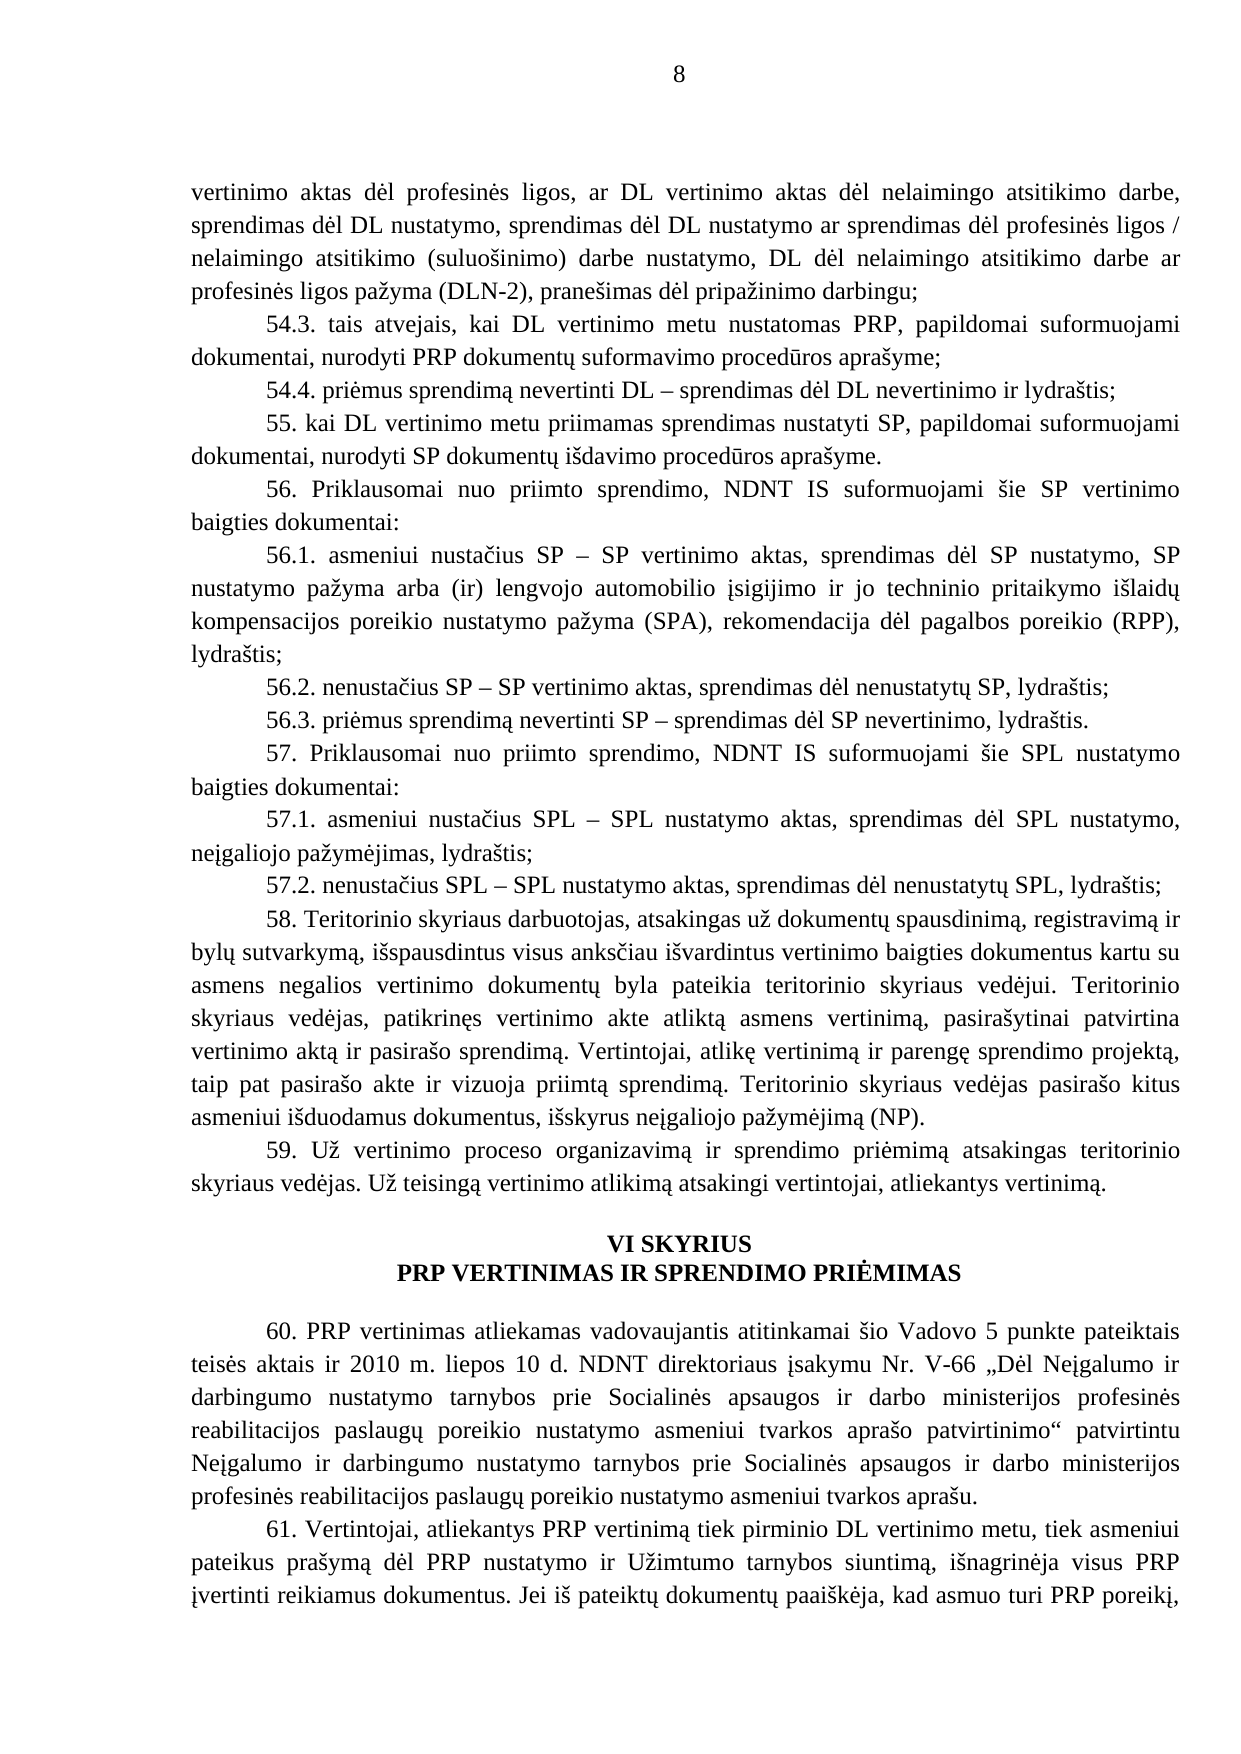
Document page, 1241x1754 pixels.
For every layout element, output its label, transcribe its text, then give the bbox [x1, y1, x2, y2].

text 58. Teritorinio skyriaus darbuotojas, atsakingas už dokumentų spausdinimą, registravimą ir bylų sutvarkymą, išspausdintus visus anksčiau išvardintus vertinimo baigties dokumentus kartu su asmens negalios vertinimo dokumentų byla pateikia teritorinio skyriaus vedėjui. Teritorinio skyriaus vedėjas, patikrinęs vertinimo akte atliktą asmens vertinimą, pasirašytinai patvirtina vertinimo aktą ir pasirašo sprendimą. Vertintojai, atlikę vertinimą ir parengę sprendimo projektą, taip pat pasirašo akte ir vizuoja priimtą sprendimą. Teritorinio skyriaus vedėjas pasirašo kitus asmeniui išduodamus dokumentus, išskyrus neįgaliojo pažymėjimą (NP). [191, 904, 1181, 1131]
text 54.4. priėmus sprendimą nevertinti DL – sprendimas dėl DL nevertinimo ir lydraštis; [191, 375, 1181, 404]
text vertinimo aktas dėl profesinės ligos, ar DL vertinimo aktas dėl nelaimingo atsitikimo darbe, sprendimas dėl DL nustatymo, sprendimas dėl DL nustatymo ar sprendimas dėl profesinės ligos / nelaimingo atsitikimo (suluošinimo) darbe nustatymo, DL dėl nelaimingo atsitikimo darbe ar profesinės ligos pažyma (DLN-2), pranešimas dėl pripažinimo darbingu; [191, 177, 1181, 305]
text 54.3. tais atvejais, kai DL vertinimo metu nustatomas PRP, papildomai suformuojami dokumentai, nurodyti PRP dokumentų suformavimo procedūros aprašyme; [191, 309, 1181, 371]
text 59. Už vertinimo proceso organizavimą ir sprendimo priėmimą atsakingas teritorinio skyriaus vedėjas. Už teisingą vertinimo atlikimą atsakingi vertintojai, atliekantys vertinimą. [191, 1135, 1181, 1197]
text 61. Vertintojai, atliekantys PRP vertinimą tiek pirminio DL vertinimo metu, tiek asmeniui pateikus prašymą dėl PRP nustatymo ir Užimtumo tarnybos siuntimą, išnagrinėja visus PRP įvertinti reikiamus dokumentus. Jei iš pateiktų dokumentų paaiškėja, kad asmuo turi PRP poreikį, [191, 1514, 1181, 1609]
text 56.2. nenustačius SP – SP vertinimo aktas, sprendimas dėl nenustatytų SP, lydraštis; [191, 672, 1181, 701]
text VI SKYRIUS [177, 1229, 1181, 1258]
text PRP VERTINIMAS IR SPRENDIMO PRIĖMIMAS [177, 1258, 1181, 1287]
text 60. PRP vertinimas atliekamas vadovaujantis atitinkamai šio Vadovo 5 punkte pateiktais teisės aktais ir 2010 m. liepos 10 d. NDNT direktoriaus įsakymu Nr. V-66 „Dėl Neįgalumo ir darbingumo nustatymo tarnybos prie Socialinės apsaugos ir darbo ministerijos profesinės reabilitacijos paslaugų poreikio nustatymo asmeniui tvarkos aprašo patvirtinimo“ patvirtintu Neįgalumo ir darbingumo nustatymo tarnybos prie Socialinės apsaugos ir darbo ministerijos profesinės reabilitacijos paslaugų poreikio nustatymo asmeniui tvarkos aprašu. [191, 1316, 1181, 1510]
text 57.1. asmeniui nustačius SPL – SPL nustatymo aktas, sprendimas dėl SPL nustatymo, neįgaliojo pažymėjimas, lydraštis; [191, 804, 1181, 866]
text 55. kai DL vertinimo metu priimamas sprendimas nustatyti SP, papildomai suformuojami dokumentai, nurodyti SP dokumentų išdavimo procedūros aprašyme. [191, 408, 1181, 470]
text 56.1. asmeniui nustačius SP – SP vertinimo aktas, sprendimas dėl SP nustatymo, SP nustatymo pažyma arba (ir) lengvojo automobilio įsigijimo ir jo techninio pritaikymo išlaidų kompensacijos poreikio nustatymo pažyma (SPA), rekomendacija dėl pagalbos poreikio (RPP), lydraštis; [191, 540, 1181, 668]
text 57. Priklausomai nuo priimto sprendimo, NDNT IS suformuojami šie SPL nustatymo baigties dokumentai: [191, 738, 1181, 800]
text 56. Priklausomai nuo priimto sprendimo, NDNT IS suformuojami šie SP vertinimo baigties dokumentai: [191, 474, 1181, 536]
text 57.2. nenustačius SPL – SPL nustatymo aktas, sprendimas dėl nenustatytų SPL, lydraštis; [191, 871, 1181, 899]
text 56.3. priėmus sprendimą nevertinti SP – sprendimas dėl SP nevertinimo, lydraštis. [191, 706, 1181, 734]
